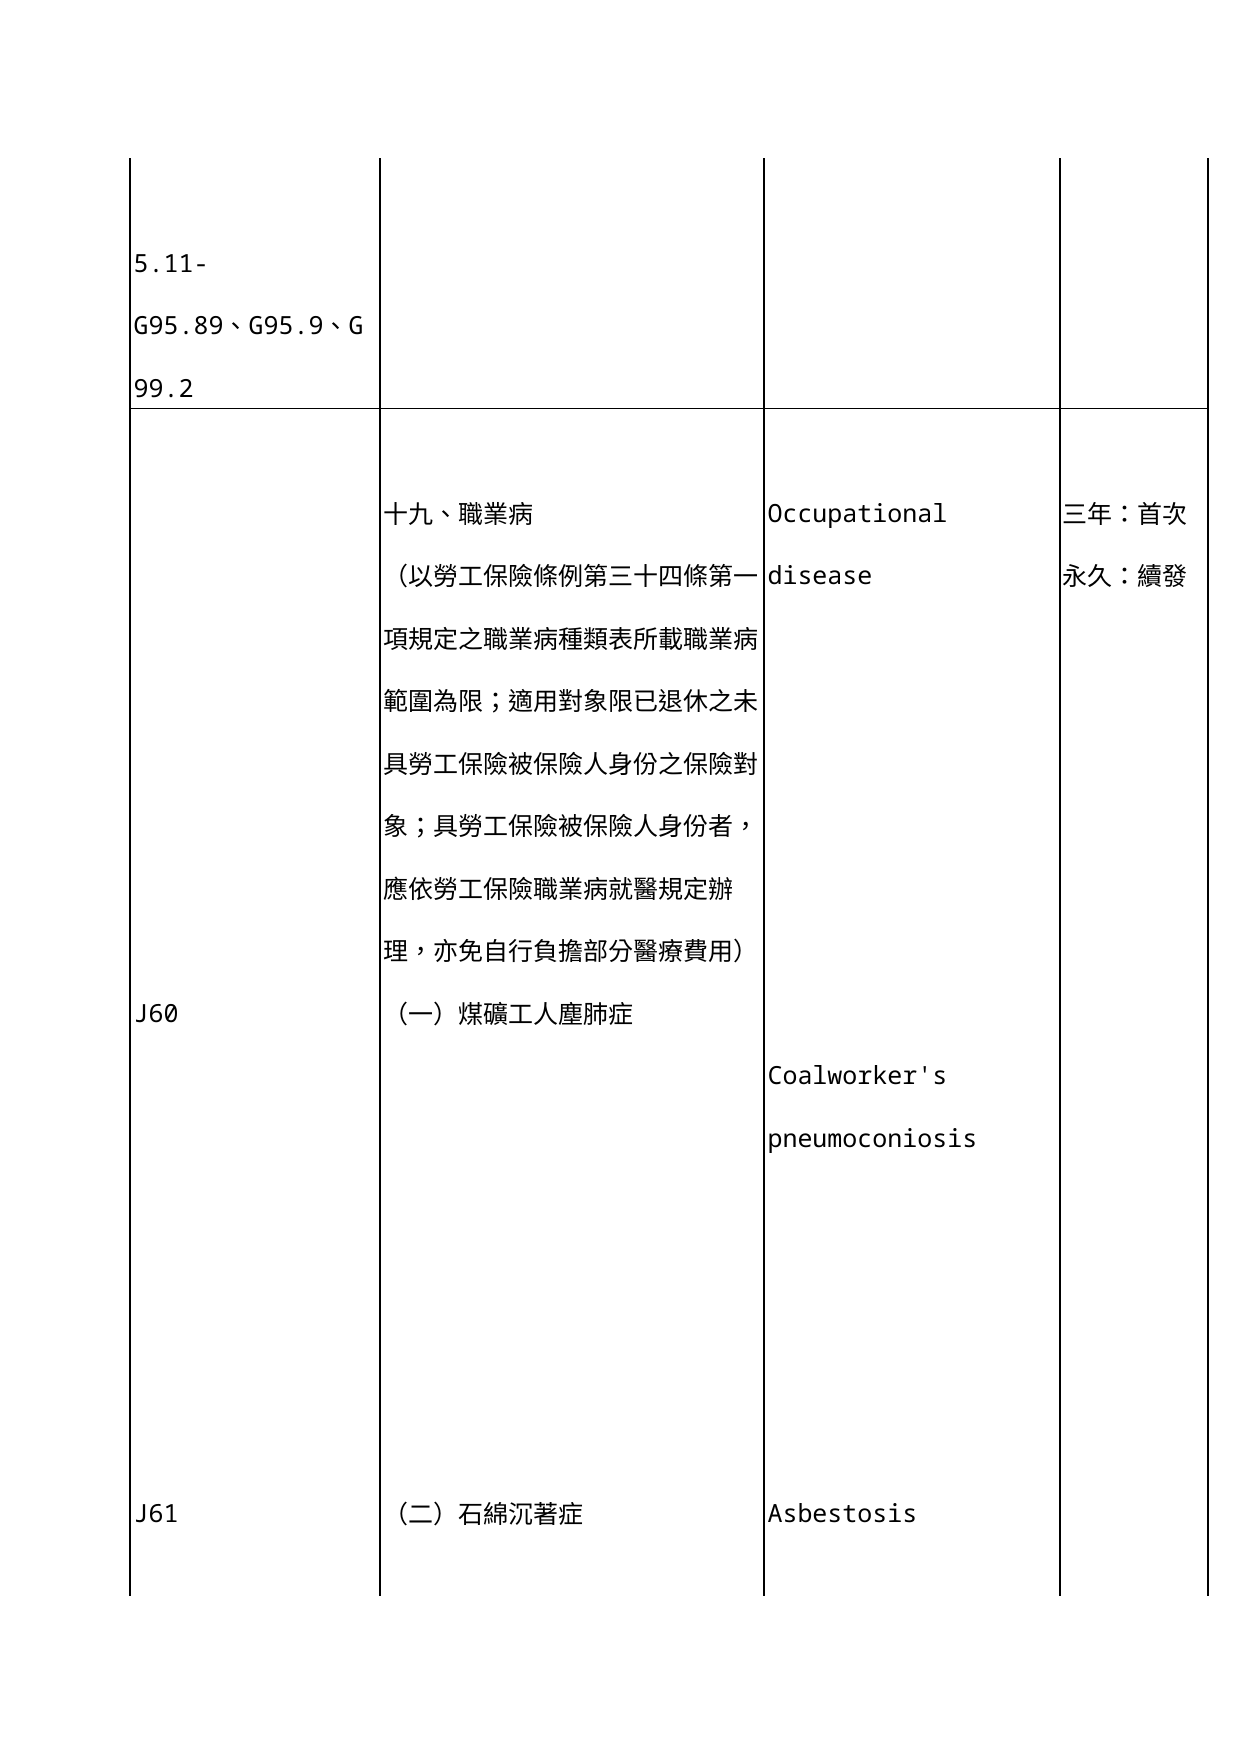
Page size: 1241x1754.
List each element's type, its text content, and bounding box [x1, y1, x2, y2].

table_cell Occupational disease Coalworker's pneumoconiosis [765, 409, 1059, 1471]
table_cell Asbestosis [765, 1471, 1059, 1596]
table_cell [381, 158, 763, 408]
table_cell J61 [131, 1471, 379, 1596]
table_cell 十九、職業病 （以勞工保險條例第三十四條第一項規定之職業病種類表所載職業病範圍為限；適用對象限已退休之未具勞工保險被保險人身份之保險對象；具勞工保險被保險人身份者，應依勞工保險職業病就醫規定辦理，亦免自行負擔部分醫療費用） （一）煤礦工人塵肺症 [381, 409, 763, 1471]
table_cell 5.11-G95.89、G95.9、G99.2 [131, 158, 379, 408]
table_cell [1061, 1471, 1207, 1596]
table_cell 三年：首次 永久：續發 [1061, 409, 1207, 1471]
table_cell （二）石綿沉著症 [381, 1471, 763, 1596]
table_cell [765, 158, 1059, 408]
table_cell [1061, 158, 1207, 408]
table_cell J60 [131, 409, 379, 1471]
